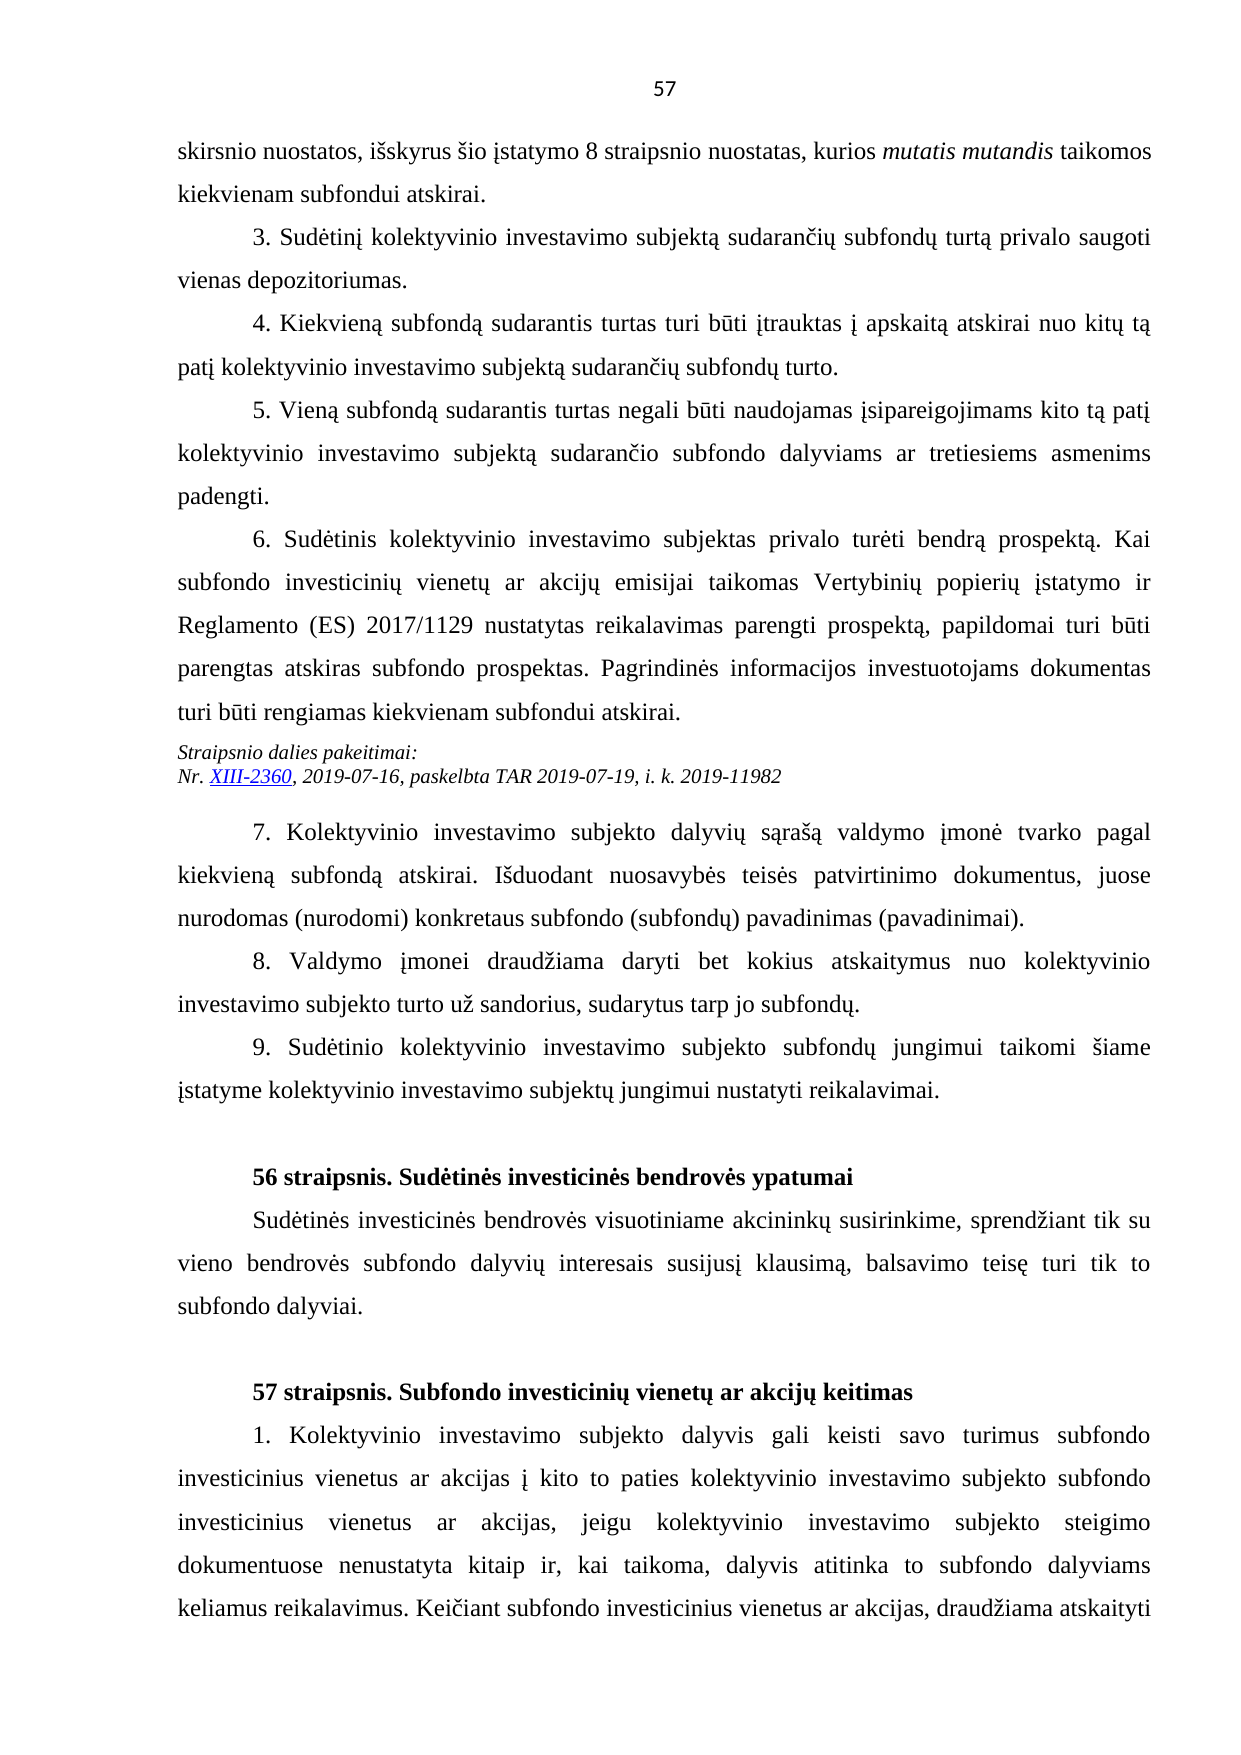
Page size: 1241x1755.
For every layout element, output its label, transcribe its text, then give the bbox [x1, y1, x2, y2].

text 7. Kolektyvinio investavimo subjekto dalyvių sąrašą valdymo įmonė tvarko pagal kiekvieną subfondą atskirai. Išduodant nuosavybės teisės patvirtinimo dokumentus, juose nurodomas (nurodomi) konkretaus subfondo (subfondų) pavadinimas (pavadinimai). [177, 817, 1152, 932]
text Nr. XIII-2360, 2019-07-16, paskelbta TAR 2019-07-19, i. k. 2019-11982 [177, 764, 1152, 788]
text 9. Sudėtinio kolektyvinio investavimo subjekto subfondų jungimui taikomi šiame įstatyme kolektyvinio investavimo subjektų jungimui nustatyti reikalavimai. [177, 1032, 1152, 1104]
text 8. Valdymo įmonei draudžiama daryti bet kokius atskaitymus nuo kolektyvinio investavimo subjekto turto už sandorius, sudarytus tarp jo subfondų. [177, 946, 1152, 1018]
text 1. Kolektyvinio investavimo subjekto dalyvis gali keisti savo turimus subfondo investicinius vienetus ar akcijas į kito to paties kolektyvinio investavimo subjekto subfondo investicinius vienetus ar akcijas, jeigu kolektyvinio investavimo subjekto steigimo dokumentuose nenustatyta kitaip ir, kai taikoma, dalyvis atitinka to subfondo dalyviams keliamus reikalavimus. Keičiant subfondo investicinius vienetus ar akcijas, draudžiama atskaityti [177, 1420, 1152, 1622]
text skirsnio nuostatos, išskyrus šio įstatymo 8 straipsnio nuostatas, kurios mutatis mutandis taikomos kiekvienam subfondui atskirai. [177, 136, 1152, 208]
text 57 straipsnis. Subfondo investicinių vienetų ar akcijų keitimas [252, 1377, 1152, 1406]
text 4. Kiekvieną subfondą sudarantis turtas turi būti įtrauktas į apskaitą atskirai nuo kitų tą patį kolektyvinio investavimo subjektą sudarančių subfondų turto. [177, 308, 1152, 380]
text 5. Vieną subfondą sudarantis turtas negali būti naudojamas įsipareigojimams kito tą patį kolektyvinio investavimo subjektą sudarančio subfondo dalyviams ar tretiesiems asmenims padengti. [177, 395, 1152, 510]
text 6. Sudėtinis kolektyvinio investavimo subjektas privalo turėti bendrą prospektą. Kai subfondo investicinių vienetų ar akcijų emisijai taikomas Vertybinių popierių įstatymo ir Reglamento (ES) 2017/1129 nustatytas reikalavimas parengti prospektą, papildomai turi būti parengtas atskiras subfondo prospektas. Pagrindinės informacijos investuotojams dokumentas turi būti rengiamas kiekvienam subfondui atskirai. [177, 524, 1152, 725]
text 3. Sudėtinį kolektyvinio investavimo subjektą sudarančių subfondų turtą privalo saugoti vienas depozitoriumas. [177, 222, 1152, 294]
text Straipsnio dalies pakeitimai: [177, 740, 1152, 764]
text Sudėtinės investicinės bendrovės visuotiniame akcininkų susirinkime, sprendžiant tik su vieno bendrovės subfondo dalyvių interesais susijusį klausimą, balsavimo teisę turi tik to subfondo dalyviai. [177, 1205, 1152, 1320]
text 56 straipsnis. Sudėtinės investicinės bendrovės ypatumai [252, 1162, 1152, 1190]
